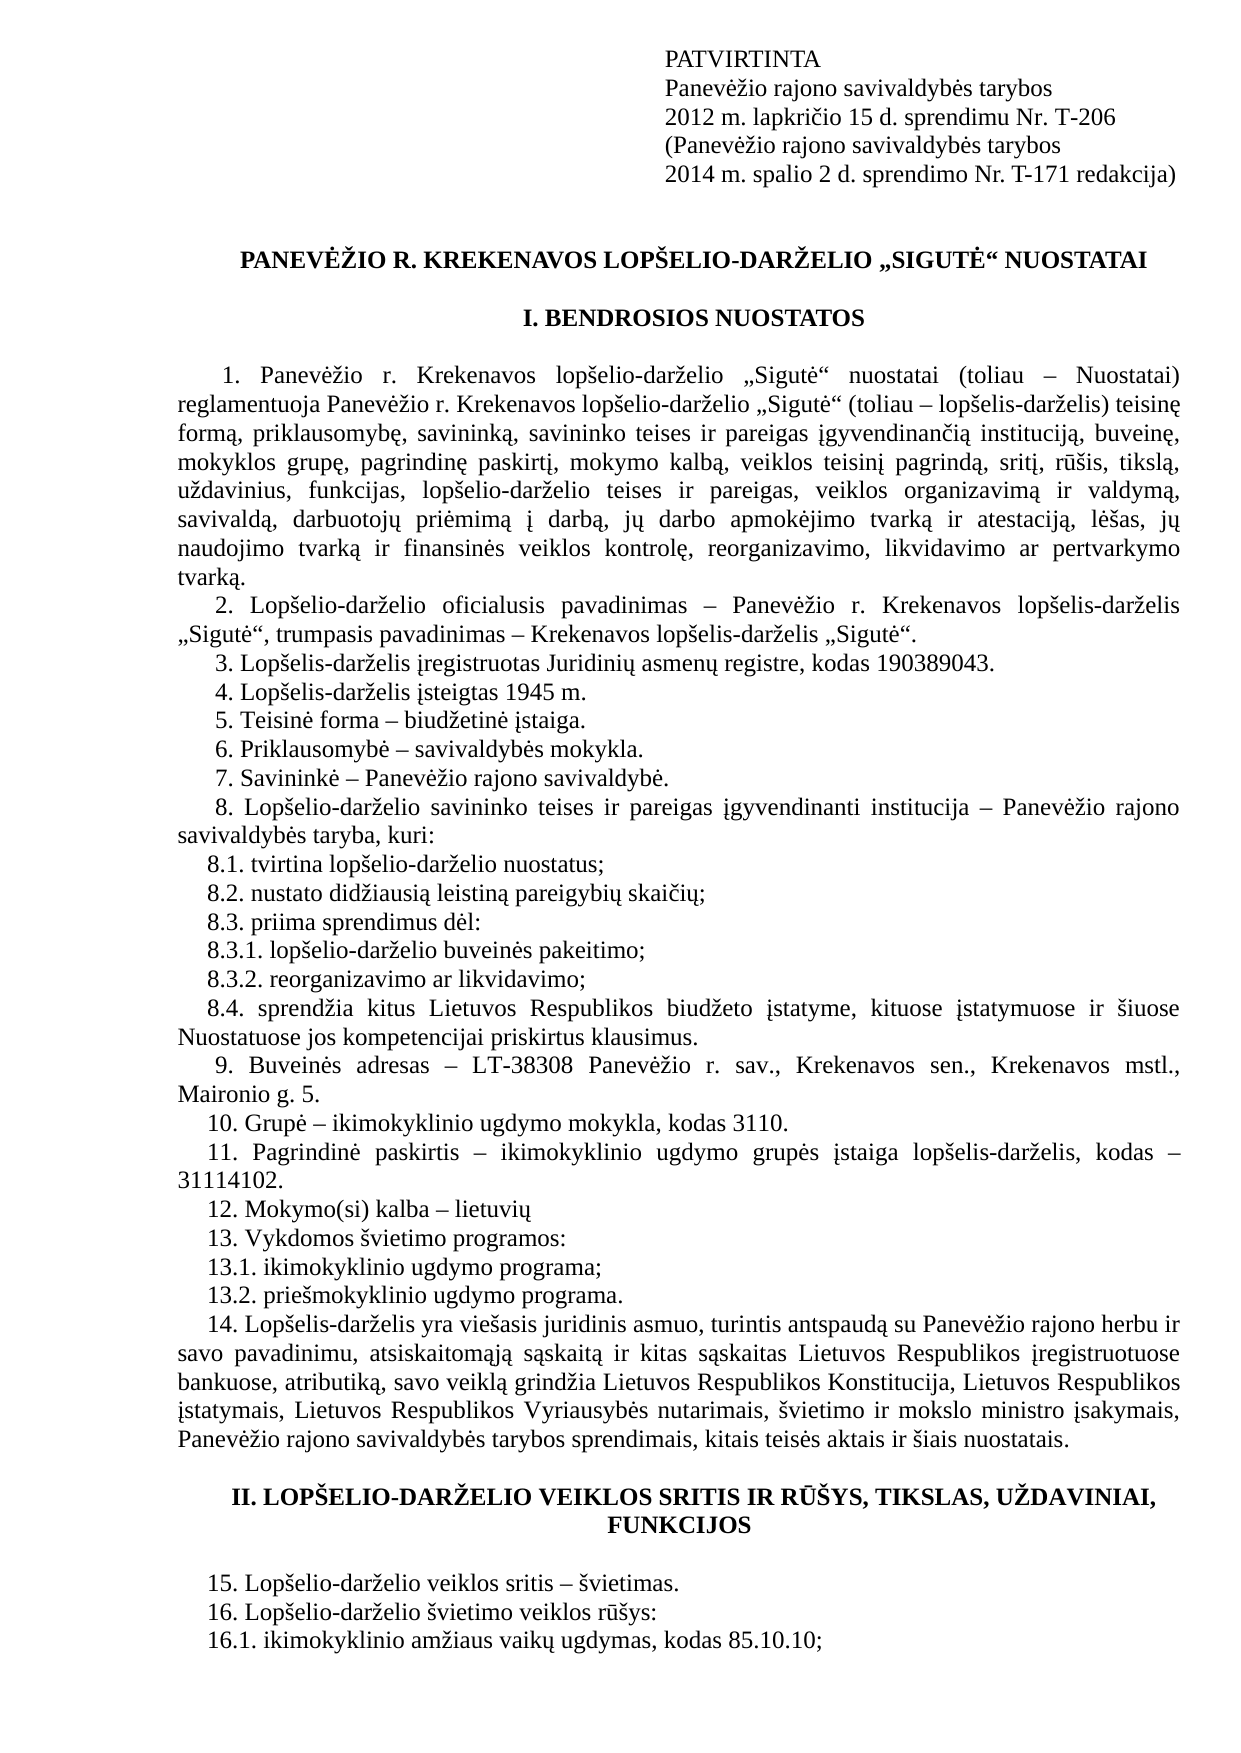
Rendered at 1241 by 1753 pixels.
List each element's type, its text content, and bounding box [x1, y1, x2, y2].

text 6. Priklausomybė – savivaldybės mokykla. [177, 734, 1181, 763]
text 3. Lopšelis-darželis įregistruotas Juridinių asmenų registre, kodas 190389043. [215, 648, 1181, 677]
text 4. Lopšelis-darželis įsteigtas 1945 m. [215, 677, 1181, 706]
text (Panevėžio rajono savivaldybės tarybos [177, 131, 1181, 159]
text 5. Teisinė forma – biudžetinė įstaiga. [177, 706, 1181, 734]
text 15. Lopšelio-darželio veiklos sritis – švietimas. [177, 1568, 1181, 1597]
text 2012 m. lapkričio 15 d. sprendimu Nr. T-206 [177, 102, 1181, 131]
text 2. Lopšelio-darželio oficialusis pavadinimas – Panevėžio r. Krekenavos lopšelis-darželis „Sigutė“, trumpasis pavadinimas – Krekenavos lopšelis-darželis „Sigutė“. [177, 591, 1181, 648]
text 8. Lopšelio-darželio savininko teises ir pareigas įgyvendinanti institucija – Panevėžio rajono savivaldybės taryba, kuri: [177, 792, 1181, 849]
text 8.1. tvirtina lopšelio-darželio nuostatus; [207, 849, 1181, 878]
text PATVIRTINTA [177, 44, 1181, 73]
text 13.2. priešmokyklinio ugdymo programa. [207, 1281, 1181, 1309]
text 8.4. sprendžia kitus Lietuvos Respublikos biudžeto įstatyme, kituose įstatymuose ir šiuose Nuostatuose jos kompetencijai priskirtus klausimus. [177, 993, 1181, 1051]
text 16. Lopšelio-darželio švietimo veiklos rūšys: [177, 1597, 1181, 1626]
text 9. Buveinės adresas – LT-38308 Panevėžio r. sav., Krekenavos sen., Krekenavos mstl., Maironio g. 5. [177, 1051, 1181, 1108]
text 2014 m. spalio 2 d. sprendimo Nr. T-171 redakcija) [177, 159, 1181, 188]
text 13.1. ikimokyklinio ugdymo programa; [207, 1252, 1181, 1281]
text 12. Mokymo(si) kalba – lietuvių [177, 1194, 1181, 1223]
text 8.3.2. reorganizavimo ar likvidavimo; [207, 964, 1181, 993]
text PANEVĖŽIO R. KREKENAVOS LOPŠELIO-DARŽELIO „SIGUTĖ“ NUOSTATAI [177, 246, 1181, 274]
text 1. Panevėžio r. Krekenavos lopšelio-darželio „Sigutė“ nuostatai (toliau – Nuostatai) reglamentuoja Panevėžio r. Krekenavos lopšelio-darželio „Sigutė“ (toliau – lopšelis-darželis) teisinę formą, priklausomybę, savininką, savininko teises ir pareigas įgyvendinančią instituciją, buveinę, mokyklos grupę, pagrindinę paskirtį, mokymo kalbą, veiklos teisinį pagrindą, sritį, rūšis, tikslą, uždavinius, funkcijas, lopšelio-darželio teises ir pareigas, veiklos organizavimą ir valdymą, savivaldą, darbuotojų priėmimą į darbą, jų darbo apmokėjimo tvarką ir atestaciją, lėšas, jų naudojimo tvarką ir finansinės veiklos kontrolę, reorganizavimo, likvidavimo ar pertvarkymo tvarką. [177, 361, 1181, 591]
text 8.3.1. lopšelio-darželio buveinės pakeitimo; [207, 936, 1181, 964]
text II. LOPŠELIO-DARŽELIO VEIKLOS SRITIS IR RŪŠYS, TIKSLAS, UŽDAVINIAI, FUNKCIJOS [177, 1482, 1181, 1539]
text Panevėžio rajono savivaldybės tarybos [177, 73, 1181, 102]
text 16.1. ikimokyklinio amžiaus vaikų ugdymas, kodas 85.10.10; [177, 1626, 1181, 1654]
text 7. Savininkė – Panevėžio rajono savivaldybė. [177, 763, 1181, 792]
text 13. Vykdomos švietimo programos: [177, 1223, 1181, 1252]
text 14. Lopšelis-darželis yra viešasis juridinis asmuo, turintis antspaudą su Panevėžio rajono herbu ir savo pavadinimu, atsiskaitomąją sąskaitą ir kitas sąskaitas Lietuvos Respublikos įregistruotuose bankuose, atributiką, savo veiklą grindžia Lietuvos Respublikos Konstitucija, Lietuvos Respublikos įstatymais, Lietuvos Respublikos Vyriausybės nutarimais, švietimo ir mokslo ministro įsakymais, Panevėžio rajono savivaldybės tarybos sprendimais, kitais teisės aktais ir šiais nuostatais. [177, 1309, 1181, 1453]
text 11. Pagrindinė paskirtis – ikimokyklinio ugdymo grupės įstaiga lopšelis-darželis, kodas – 31114102. [177, 1137, 1181, 1194]
text 10. Grupė – ikimokyklinio ugdymo mokykla, kodas 3110. [177, 1108, 1181, 1137]
text 8.2. nustato didžiausią leistiną pareigybių skaičių; [177, 878, 1181, 907]
text 8.3. priima sprendimus dėl: [207, 907, 1181, 936]
text I. BENDROSIOS NUOSTATOS [177, 303, 1181, 332]
